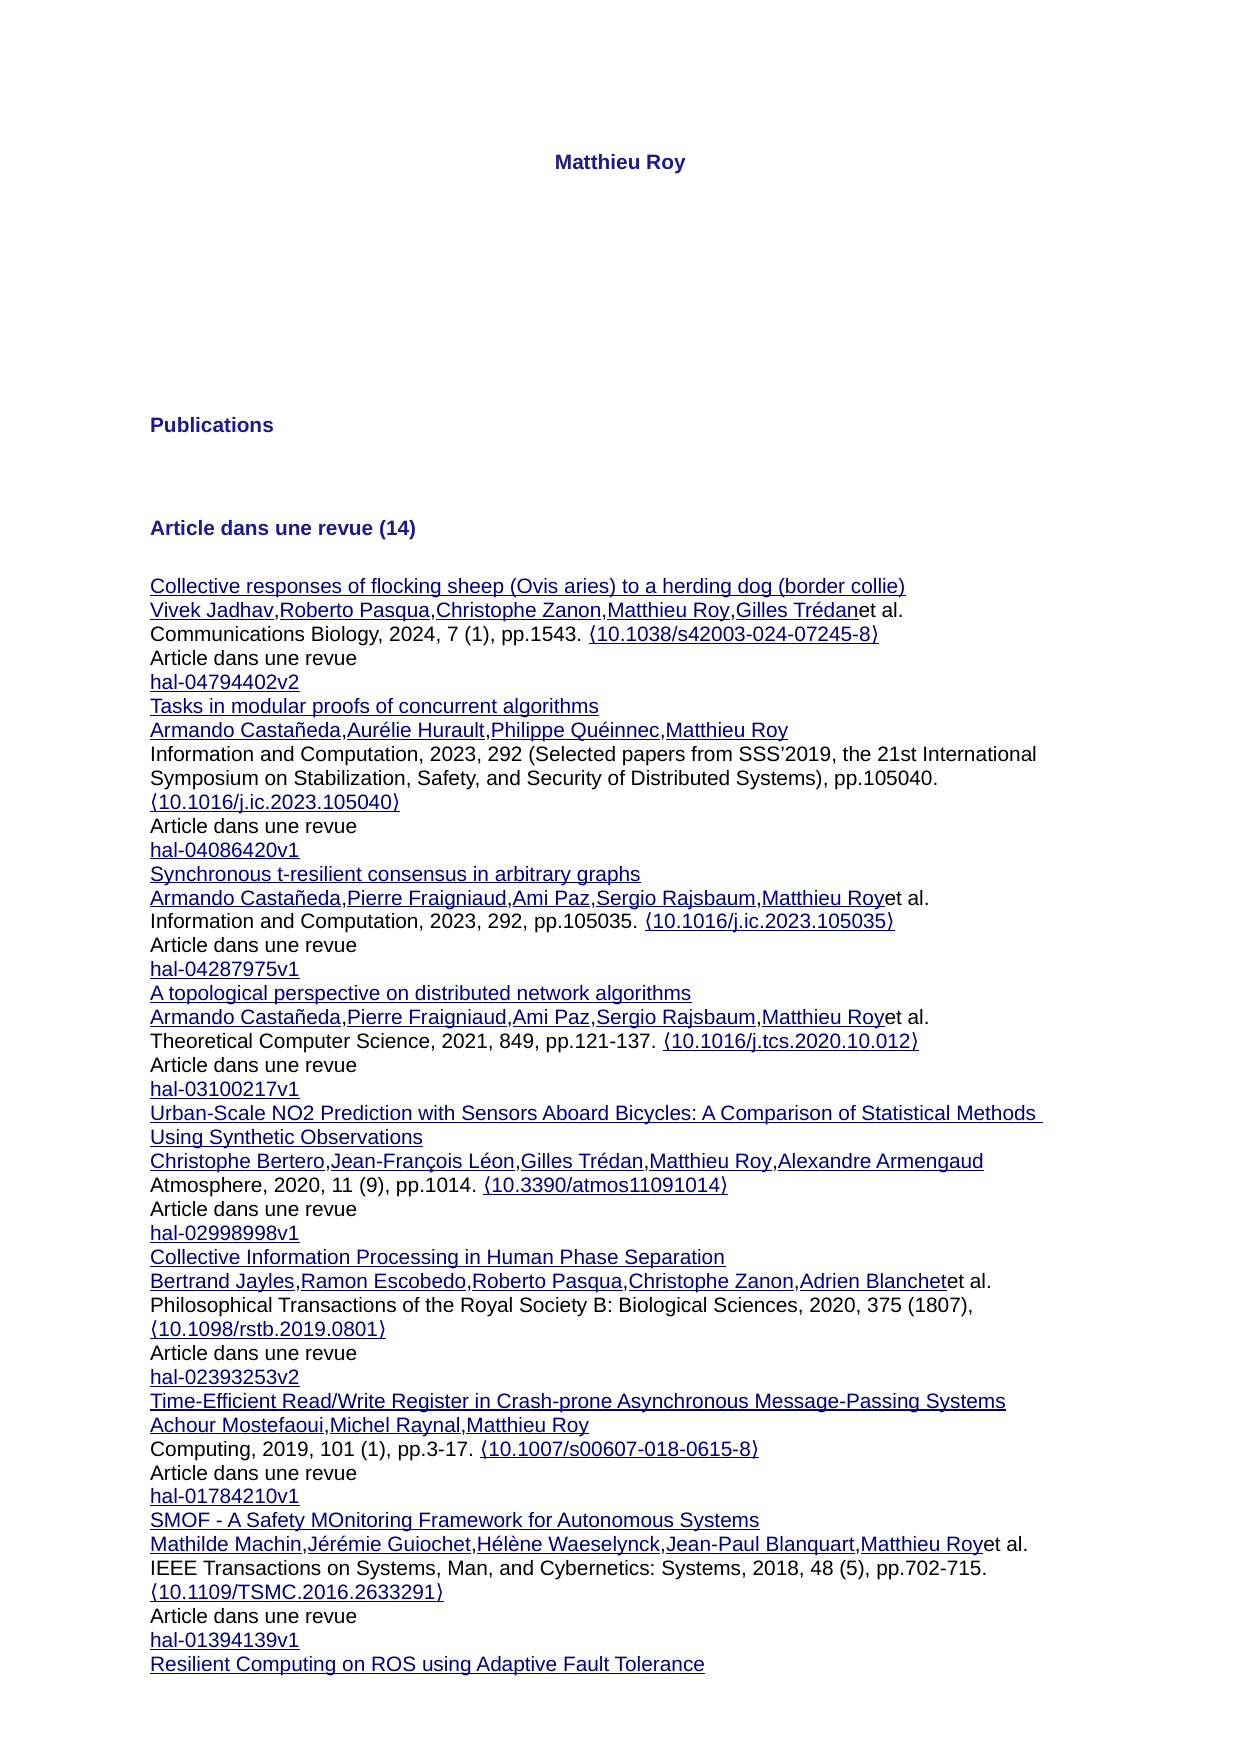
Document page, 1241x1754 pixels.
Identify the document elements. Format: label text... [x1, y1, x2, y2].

table_cell A topological perspective on distributed network algorithms Armando Castañeda,Pierre Fraigniaud,Ami Paz,Sergio Rajsbaum,Matthieu Royet al. Theoretical Computer Science, 2021, 849, pp.121-137. ⟨10.1016/j.tcs.2020.10.012⟩ Article dans une revue hal-03100217v1 [150, 981, 1090, 1101]
table_cell Synchronous t-resilient consensus in arbitrary graphs Armando Castañeda,Pierre Fraigniaud,Ami Paz,Sergio Rajsbaum,Matthieu Royet al. Information and Computation, 2023, 292, pp.105035. ⟨10.1016/j.ic.2023.105035⟩ Article dans une revue hal-04287975v1 [150, 861, 1090, 981]
subtitle Article dans une revue (14) [150, 516, 1090, 539]
table_cell SMOF - A Safety MOnitoring Framework for Autonomous Systems Mathilde Machin,Jérémie Guiochet,Hélène Waeselynck,Jean-Paul Blanquart,Matthieu Royet al. IEEE Transactions on Systems, Man, and Cybernetics: Systems, 2018, 48 (5), pp.702-715. ⟨10.1109/TSMC.2016.2633291⟩ Article dans une revue hal-01394139v1 [150, 1508, 1090, 1652]
table_header Collective responses of flocking sheep (Ovis aries) to a herding dog (border collie) Vivek Jadhav,Roberto Pasqua,Christophe Zanon,Matthieu Roy,Gilles Trédanet al. Communications Biology, 2024, 7 (1), pp.1543. ⟨10.1038/s42003-024-07245-8⟩ Article dans une revue hal-04794402v2 [150, 574, 1090, 694]
table_cell Urban-Scale NO2 Prediction with Sensors Aboard Bicycles: A Comparison of Statistical Methods Using Synthetic Observations Christophe Bertero,Jean-François Léon,Gilles Trédan,Matthieu Roy,Alexandre Armengaud Atmosphere, 2020, 11 (9), pp.1014. ⟨10.3390/atmos11091014⟩ Article dans une revue hal-02998998v1 [150, 1101, 1090, 1245]
subtitle Matthieu Roy [150, 150, 1090, 174]
table_cell Time-Efficient Read/Write Register in Crash-prone Asynchronous Message-Passing Systems Achour Mostefaoui,Michel Raynal,Matthieu Roy Computing, 2019, 101 (1), pp.3-17. ⟨10.1007/s00607-018-0615-8⟩ Article dans une revue hal-01784210v1 [150, 1389, 1090, 1508]
table_cell Resilient Computing on ROS using Adaptive Fault Tolerance [150, 1652, 1090, 1676]
table_cell Collective Information Processing in Human Phase Separation Bertrand Jayles,Ramon Escobedo,Roberto Pasqua,Christophe Zanon,Adrien Blanchetet al. Philosophical Transactions of the Royal Society B: Biological Sciences, 2020, 375 (1807), ⟨10.1098/rstb.2019.0801⟩ Article dans une revue hal-02393253v2 [150, 1245, 1090, 1388]
table_cell Tasks in modular proofs of concurrent algorithms Armando Castañeda,Aurélie Hurault,Philippe Quéinnec,Matthieu Roy Information and Computation, 2023, 292 (Selected papers from SSS’2019, the 21st International Symposium on Stabilization, Safety, and Security of Distributed Systems), pp.105040. ⟨10.1016/j.ic.2023.105040⟩ Article dans une revue hal-04086420v1 [150, 694, 1090, 861]
subtitle Publications [150, 412, 1090, 436]
